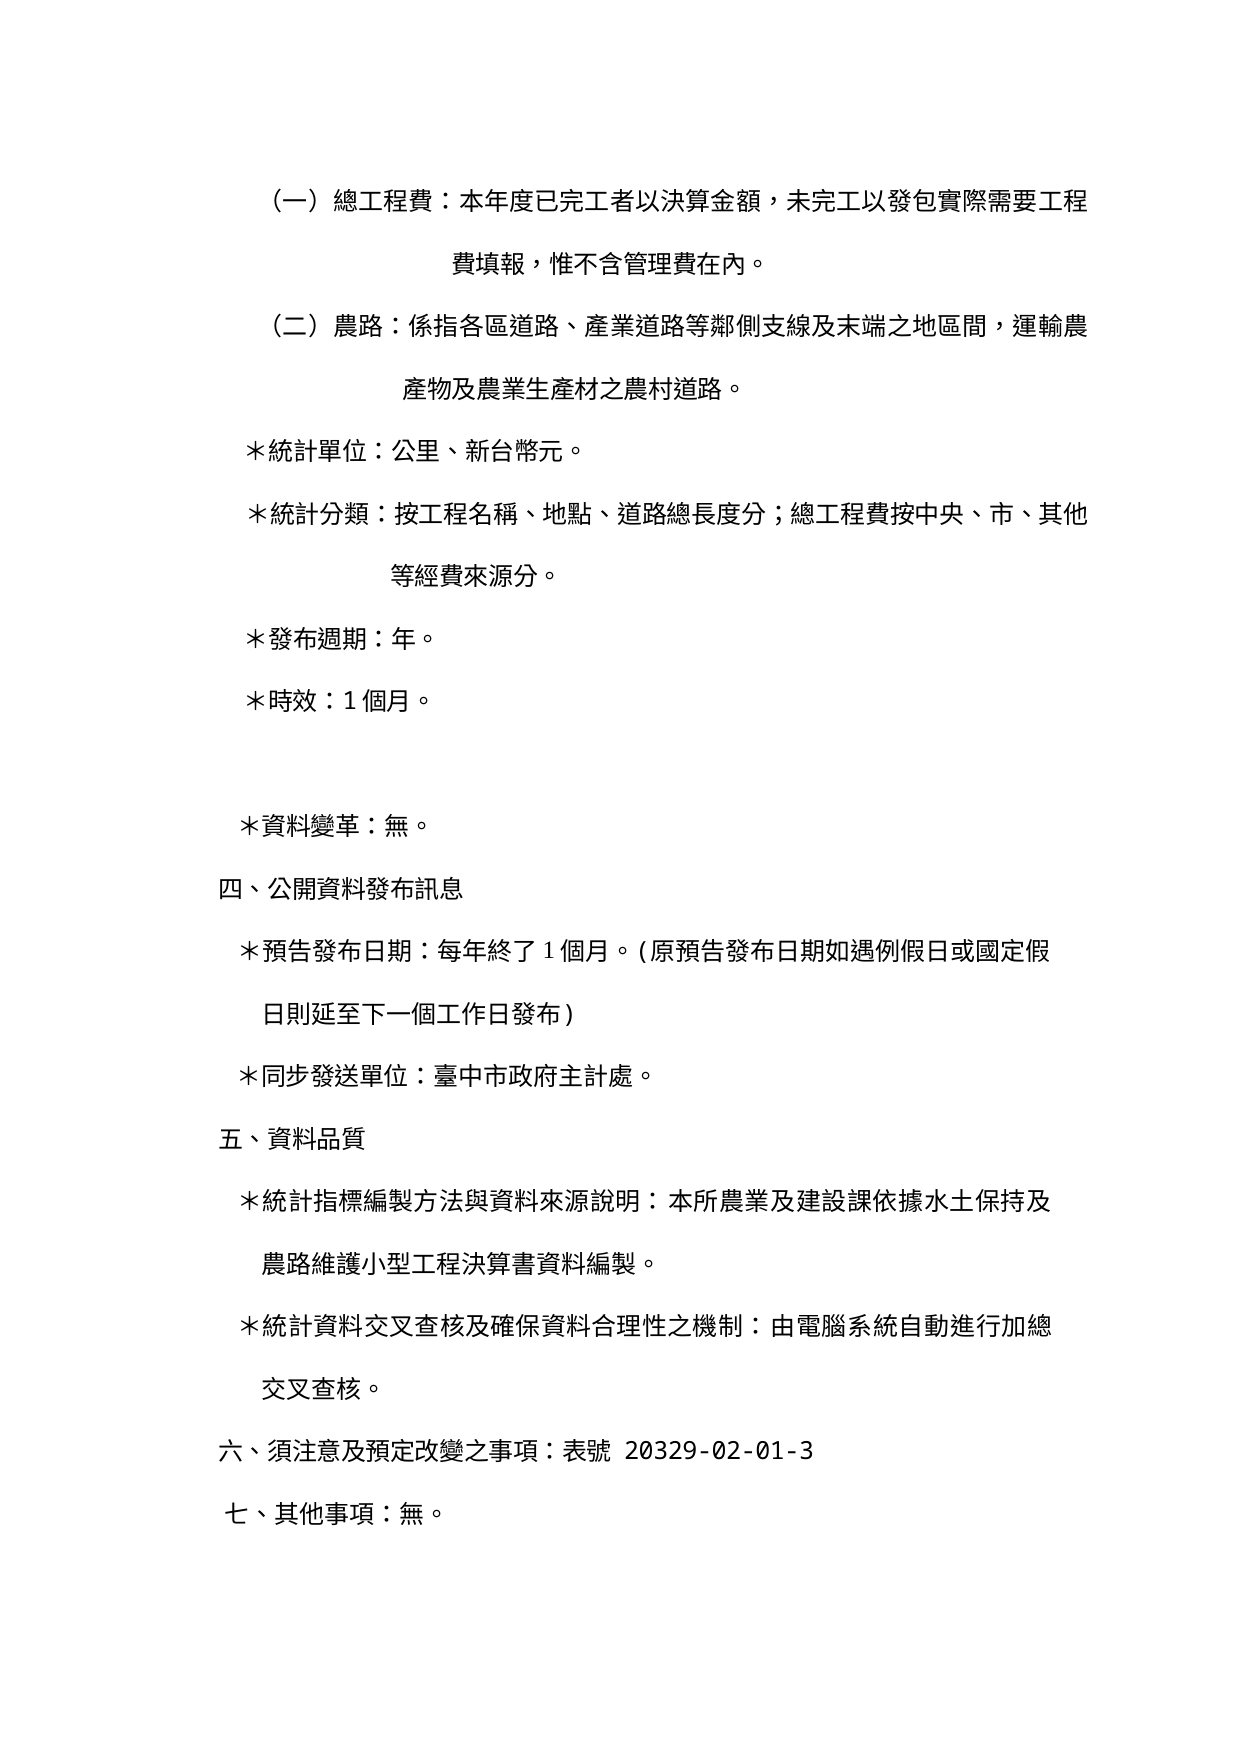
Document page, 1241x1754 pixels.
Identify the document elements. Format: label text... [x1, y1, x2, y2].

table_header （一）總工程費：本年度已完工者以決算金額，未完工以發包實際需要工程費填報，惟不含管理費在內。 （二）農路：係指各區道路、產業道路等鄰側支線及末端之地區間，運輸農產物及農業生產材之農村道路。 ＊統計單位：公里、新台幣元。 ＊統計分類：按工程名稱、地點、道路總長度分；總工程費按中央、市、其他等經費來源分。 ＊發布週期：年。 ＊時效：1個月。 [192, 158, 1092, 721]
text ＊統計指標編製方法與資料來源說明：本所農業及建設課依據水土保持及農路維護小型工程決算書資料編製。 [237, 1158, 1053, 1283]
text ＊資料變革：無。 [187, 783, 1053, 846]
text 四、公開資料發布訊息 [218, 846, 1053, 908]
text 七、其他事項：無。 [195, 1471, 1053, 1533]
table_header [189, 158, 1095, 783]
text ＊統計資料交叉查核及確保資料合理性之機制：由電腦系統自動進行加總交叉查核。 [237, 1283, 1053, 1408]
text 六、須注意及預定改變之事項：表號 20329-02-01-3 [218, 1408, 1053, 1471]
text ＊同步發送單位：臺中市政府主計處。 [236, 1033, 1053, 1096]
text 五、資料品質 [218, 1096, 1053, 1158]
text ＊預告發布日期：每年終了1個月。(原預告發布日期如遇例假日或國定假日則延至下一個工作日發布) [237, 908, 1053, 1033]
